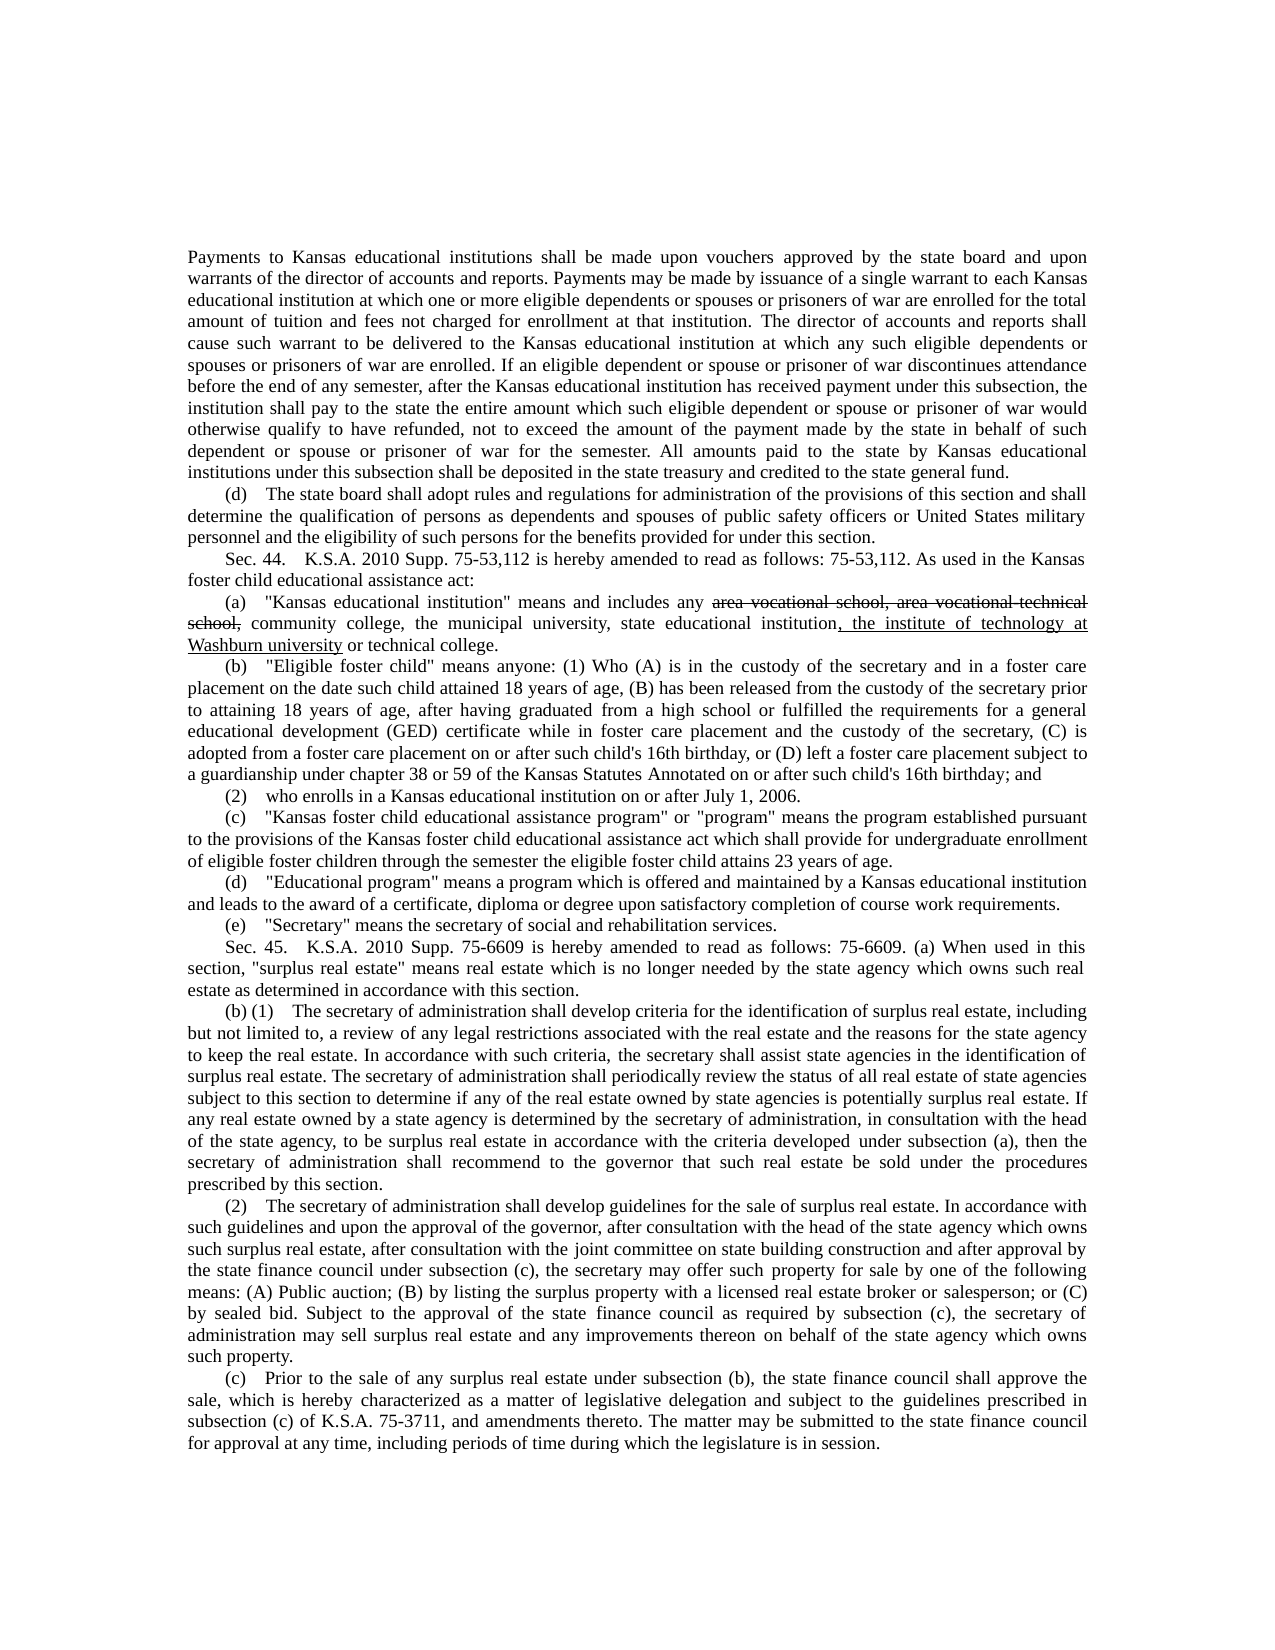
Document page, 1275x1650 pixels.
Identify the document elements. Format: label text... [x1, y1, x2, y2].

text (b) (1) The secretary of administration shall develop criteria for the identification of surplus real estate, including but not limited to, a review of any legal restrictions associated with the real estate and the reasons for the state agency to keep the real estate. In accordance with such criteria, the secretary shall assist state agencies in the identification of surplus real estate. The secretary of administration shall periodically review the status of all real estate of state agencies subject to this section to determine if any of the real estate owned by state agencies is potentially surplus real estate. If any real estate owned by a state agency is determined by the secretary of administration, in consultation with the head of the state agency, to be surplus real estate in accordance with the criteria developed under subsection (a), then the secretary of administration shall recommend to the governor that such real estate be sold under the procedures prescribed by this section. [187, 1000, 1087, 1194]
text (c) Prior to the sale of any surplus real estate under subsection (b), the state finance council shall approve the sale, which is hereby characterized as a matter of legislative delegation and subject to the guidelines prescribed in subsection (c) of K.S.A. 75-3711, and amendments thereto. The matter may be submitted to the state finance council for approval at any time, including periods of time during which the legislature is in session. [187, 1367, 1087, 1453]
text (a) "Kansas educational institution" means and includes any area vocational school, area vocational-technical school, community college, the municipal university, state educational institution, the institute of technology at Washburn university or technical college. [187, 591, 1087, 655]
text Sec. 44. K.S.A. 2010 Supp. 75-53,112 is hereby amended to read as follows: 75-53,112. As used in the Kansas foster child educational assistance act: [187, 548, 1087, 591]
text (e) "Secretary" means the secretary of social and rehabilitation services. [187, 914, 1087, 936]
text (d) The state board shall adopt rules and regulations for administration of the provisions of this section and shall determine the qualification of persons as dependents and spouses of public safety officers or United States military personnel and the eligibility of such persons for the benefits provided for under this section. [187, 483, 1087, 548]
text Payments to Kansas educational institutions shall be made upon vouchers approved by the state board and upon warrants of the director of accounts and reports. Payments may be made by issuance of a single warrant to each Kansas educational institution at which one or more eligible dependents or spouses or prisoners of war are enrolled for the total amount of tuition and fees not charged for enrollment at that institution. The director of accounts and reports shall cause such warrant to be delivered to the Kansas educational institution at which any such eligible dependents or spouses or prisoners of war are enrolled. If an eligible dependent or spouse or prisoner of war discontinues attendance before the end of any semester, after the Kansas educational institution has received payment under this subsection, the institution shall pay to the state the entire amount which such eligible dependent or spouse or prisoner of war would otherwise qualify to have refunded, not to exceed the amount of the payment made by the state in behalf of such dependent or spouse or prisoner of war for the semester. All amounts paid to the state by Kansas educational institutions under this subsection shall be deposited in the state treasury and credited to the state general fund. [187, 246, 1087, 483]
text (2) who enrolls in a Kansas educational institution on or after July 1, 2006. [187, 785, 1087, 806]
text (d) "Educational program" means a program which is offered and maintained by a Kansas educational institution and leads to the award of a certificate, diploma or degree upon satisfactory completion of course work requirements. [187, 871, 1087, 914]
text (b) "Eligible foster child" means anyone: (1) Who (A) is in the custody of the secretary and in a foster care placement on the date such child attained 18 years of age, (B) has been released from the custody of the secretary prior to attaining 18 years of age, after having graduated from a high school or fulfilled the requirements for a general educational development (GED) certificate while in foster care placement and the custody of the secretary, (C) is adopted from a foster care placement on or after such child's 16th birthday, or (D) left a foster care placement subject to a guardianship under chapter 38 or 59 of the Kansas Statutes Annotated on or after such child's 16th birthday; and [187, 655, 1087, 785]
text (c) "Kansas foster child educational assistance program" or "program" means the program established pursuant to the provisions of the Kansas foster child educational assistance act which shall provide for undergraduate enrollment of eligible foster children through the semester the eligible foster child attains 23 years of age. [187, 806, 1087, 871]
text (2) The secretary of administration shall develop guidelines for the sale of surplus real estate. In accordance with such guidelines and upon the approval of the governor, after consultation with the head of the state agency which owns such surplus real estate, after consultation with the joint committee on state building construction and after approval by the state finance council under subsection (c), the secretary may offer such property for sale by one of the following means: (A) Public auction; (B) by listing the surplus property with a licensed real estate broker or salesperson; or (C) by sealed bid. Subject to the approval of the state finance council as required by subsection (c), the secretary of administration may sell surplus real estate and any improvements thereon on behalf of the state agency which owns such property. [187, 1194, 1087, 1367]
text Sec. 45. K.S.A. 2010 Supp. 75-6609 is hereby amended to read as follows: 75-6609. (a) When used in this section, "surplus real estate" means real estate which is no longer needed by the state agency which owns such real estate as determined in accordance with this section. [187, 936, 1087, 1000]
